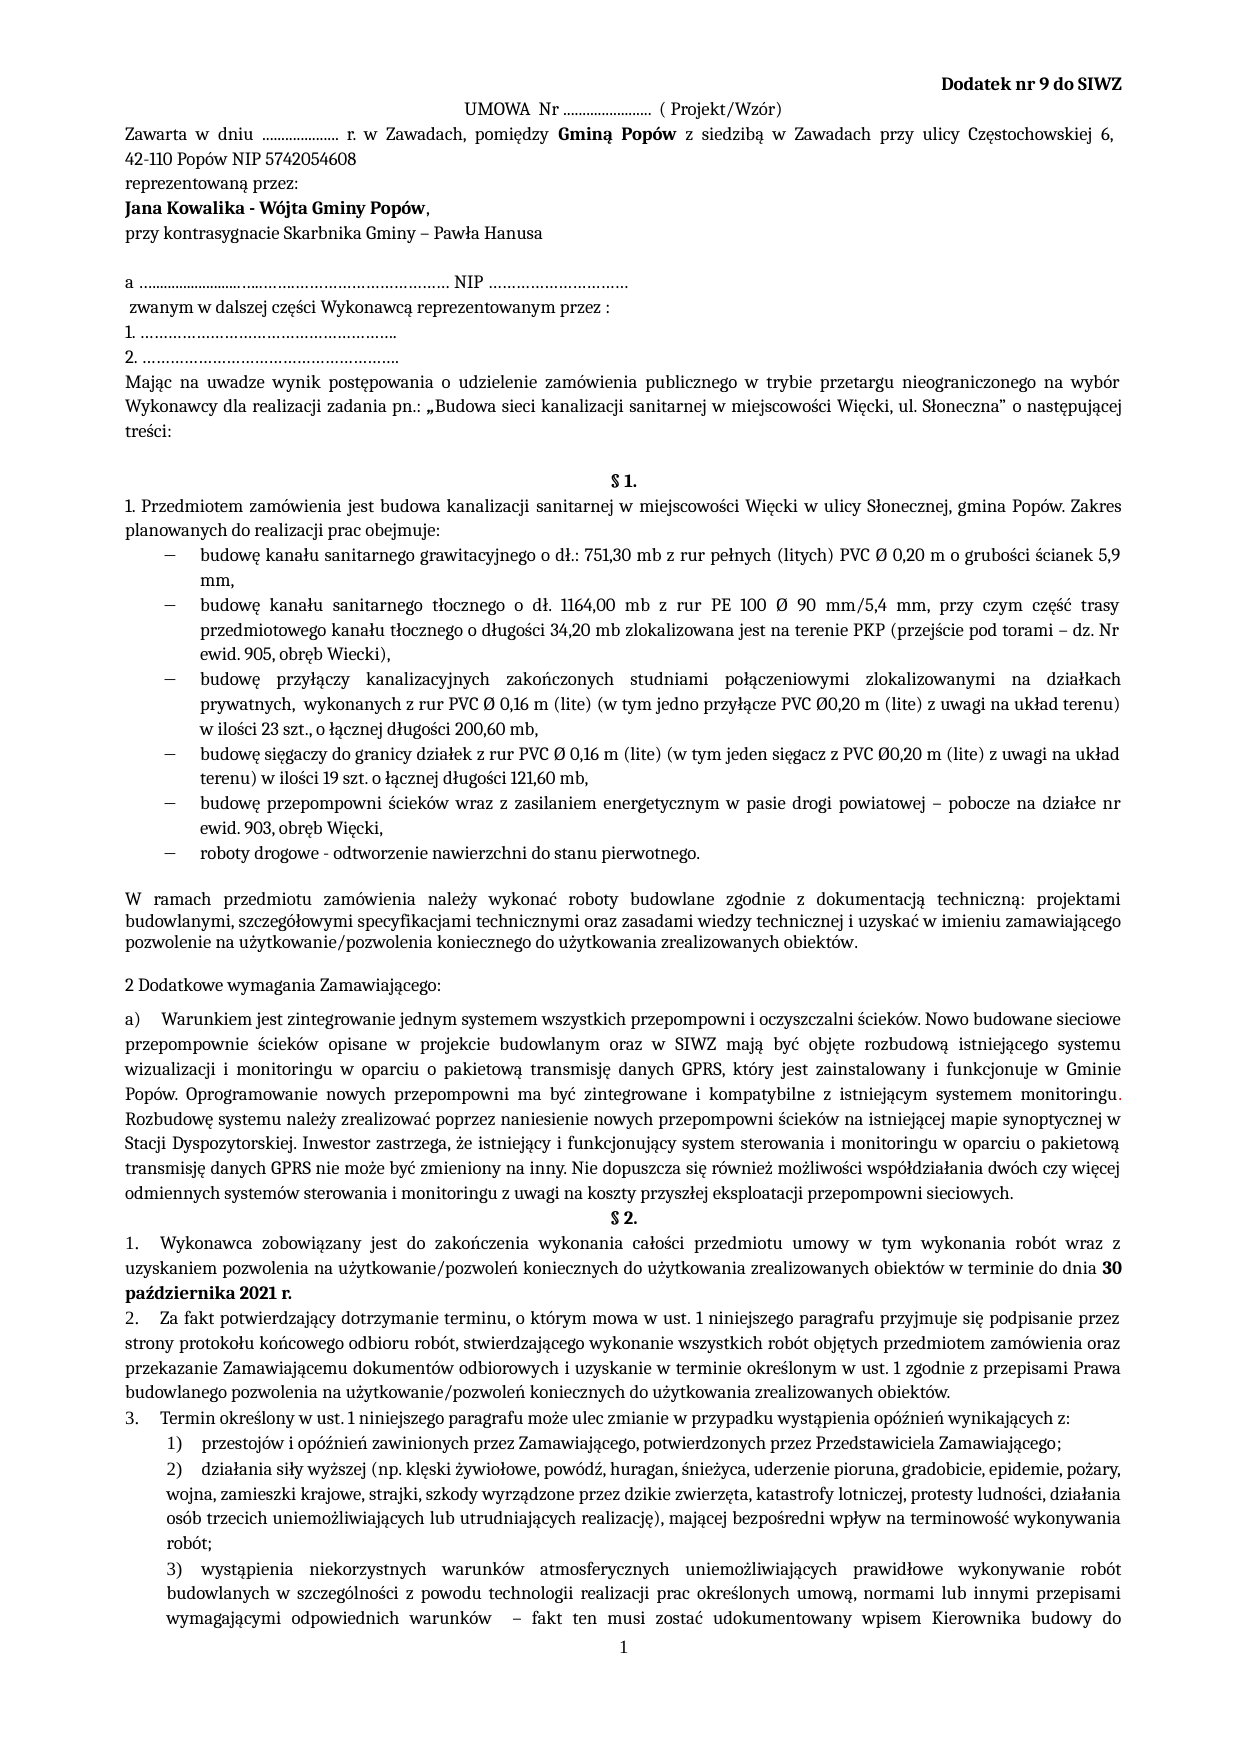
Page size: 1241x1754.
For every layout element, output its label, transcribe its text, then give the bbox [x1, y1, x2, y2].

text 2. ………………………………………………. [125, 346, 1122, 368]
text Mając na uwadze wynik postępowania o udzielenie zamówienia publicznego w trybie przetargu nieograniczonego na wybór Wykonawcy dla realizacji zadania pn.: „Budowa sieci kanalizacji sanitarnej w miejscowości Więcki, ul. Słoneczna” o następującej treści: [125, 371, 1122, 442]
list Termin określony w ust. 1 niniejszego paragrafu może ulec zmianie w przypadku wystąpienia opóźnień wynikających z: [125, 1407, 1122, 1429]
list Wykonawca zobowiązany jest do zakończenia wykonania całości przedmiotu umowy w tym wykonania robót wraz z uzyskaniem pozwolenia na użytkowanie/pozwoleń koniecznych do użytkowania zrealizowanych obiektów w terminie do dnia 30 października 2021 r. [125, 1232, 1122, 1304]
text Dodatek nr 9 do SIWZ [125, 74, 1122, 95]
text a ….......................…..…….…………………………… NIP ………………………… [125, 272, 1122, 294]
list budowę kanału sanitarnego grawitacyjnego o dł.: 751,30 mb z rur pełnych (litych) PVC Ø 0,20 m o grubości ścianek 5,9 mm, [162, 545, 1122, 591]
text Jana Kowalika - Wójta Gminy Popów, [125, 198, 1122, 219]
list przestojów i opóźnień zawinionych przez Zamawiającego, potwierdzonych przez Przedstawiciela Zamawiającego; [166, 1432, 1122, 1454]
text 1. Przedmiotem zamówienia jest budowa kanalizacji sanitarnej w miejscowości Więcki w ulicy Słonecznej, gmina Popów. Zakres planowanych do realizacji prac obejmuje: [125, 495, 1122, 542]
text Zawarta w dniu .................... r. w Zawadach, pomiędzy Gminą Popów z siedzibą w Zawadach przy ulicy Częstochowskiej 6, 42-110 Popów NIP 5742054608 [125, 123, 1122, 170]
list roboty drogowe - odtworzenie nawierzchni do stanu pierwotnego. [162, 842, 1122, 864]
list budowę przyłączy kanalizacyjnych zakończonych studniami połączeniowymi zlokalizowanymi na działkach prywatnych, wykonanych z rur PVC Ø 0,16 m (lite) (w tym jedno przyłącze PVC Ø0,20 m (lite) z uwagi na układ terenu) w ilości 23 szt., o łącznej długości 200,60 mb, [162, 669, 1122, 740]
list Za fakt potwierdzający dotrzymanie terminu, o którym mowa w ust. 1 niniejszego paragrafu przyjmuje się podpisanie przez strony protokołu końcowego odbioru robót, stwierdzającego wykonanie wszystkich robót objętych przedmiotem zamówienia oraz przekazanie Zamawiającemu dokumentów odbiorowych i uzyskanie w terminie określonym w ust. 1 zgodnie z przepisami Prawa budowlanego pozwolenia na użytkowanie/pozwoleń koniecznych do użytkowania zrealizowanych obiektów. [125, 1307, 1122, 1404]
text przy kontrasygnacie Skarbnika Gminy – Pawła Hanusa [125, 222, 1122, 244]
text 2 Dodatkowe wymagania Zamawiającego: [125, 975, 1122, 996]
list budowę przepompowni ścieków wraz z zasilaniem energetycznym w pasie drogi powiatowej – pobocze na działce nr ewid. 903, obręb Więcki, [162, 793, 1122, 839]
text § 1. [125, 470, 1122, 492]
text 1. ………………………………………………. [125, 322, 1122, 343]
list budowę kanału sanitarnego tłocznego o dł. 1164,00 mb z rur PE 100 Ø 90 mm/5,4 mm, przy czym część trasy przedmiotowego kanału tłocznego o długości 34,20 mb zlokalizowana jest na terenie PKP (przejście pod torami – dz. Nr ewid. 905, obręb Wiecki), [162, 594, 1122, 666]
text UMOWA Nr ....................... ( Projekt/Wzór) [125, 98, 1122, 120]
text zwanym w dalszej części Wykonawcą reprezentowanym przez : [125, 297, 1122, 318]
text W ramach przedmiotu zamówienia należy wykonać roboty budowlane zgodnie z dokumentacją techniczną: projektami budowlanymi, szczegółowymi specyfikacjami technicznymi oraz zasadami wiedzy technicznej i uzyskać w imieniu zamawiającego pozwolenie na użytkowanie/pozwolenia koniecznego do użytkowania zrealizowanych obiektów. [125, 889, 1122, 953]
list wystąpienia niekorzystnych warunków atmosferycznych uniemożliwiających prawidłowe wykonywanie robót budowlanych w szczególności z powodu technologii realizacji prac określonych umową, normami lub innymi przepisami wymagającymi odpowiednich warunków – fakt ten musi zostać udokumentowany wpisem Kierownika budowy do [166, 1557, 1122, 1629]
list Warunkiem jest zintegrowanie jednym systemem wszystkich przepompowni i oczyszczalni ścieków. Nowo budowane sieciowe przepompownie ścieków opisane w projekcie budowlanym oraz w SIWZ mają być objęte rozbudową istniejącego systemu wizualizacji i monitoringu w oparciu o pakietową transmisję danych GPRS, który jest zainstalowany i funkcjonuje w Gminie Popów. Oprogramowanie nowych przepompowni ma być zintegrowane i kompatybilne z istniejącym systemem monitoringu. Rozbudowę systemu należy zrealizować poprzez naniesienie nowych przepompowni ścieków na istniejącej mapie synoptycznej w Stacji Dyspozytorskiej. Inwestor zastrzega, że istniejący i funkcjonujący system sterowania i monitoringu w oparciu o pakietową transmisję danych GPRS nie może być zmieniony na inny. Nie dopuszcza się również możliwości współdziałania dwóch czy więcej odmiennych systemów sterowania i monitoringu z uwagi na koszty przyszłej eksploatacji przepompowni sieciowych. [125, 1009, 1122, 1204]
text § 2. [125, 1207, 1122, 1229]
text reprezentowaną przez: [125, 173, 1122, 194]
list działania siły wyższej (np. klęski żywiołowe, powódź, huragan, śnieżyca, uderzenie pioruna, gradobicie, epidemie, pożary, wojna, zamieszki krajowe, strajki, szkody wyrządzone przez dzikie zwierzęta, katastrofy lotniczej, protesty ludności, działania osób trzecich uniemożliwiających lub utrudniających realizację), mającej bezpośredni wpływ na terminowość wykonywania robót; [166, 1458, 1122, 1554]
list budowę sięgaczy do granicy działek z rur PVC Ø 0,16 m (lite) (w tym jeden sięgacz z PVC Ø0,20 m (lite) z uwagi na układ terenu) w ilości 19 szt. o łącznej długości 121,60 mb, [162, 743, 1122, 789]
